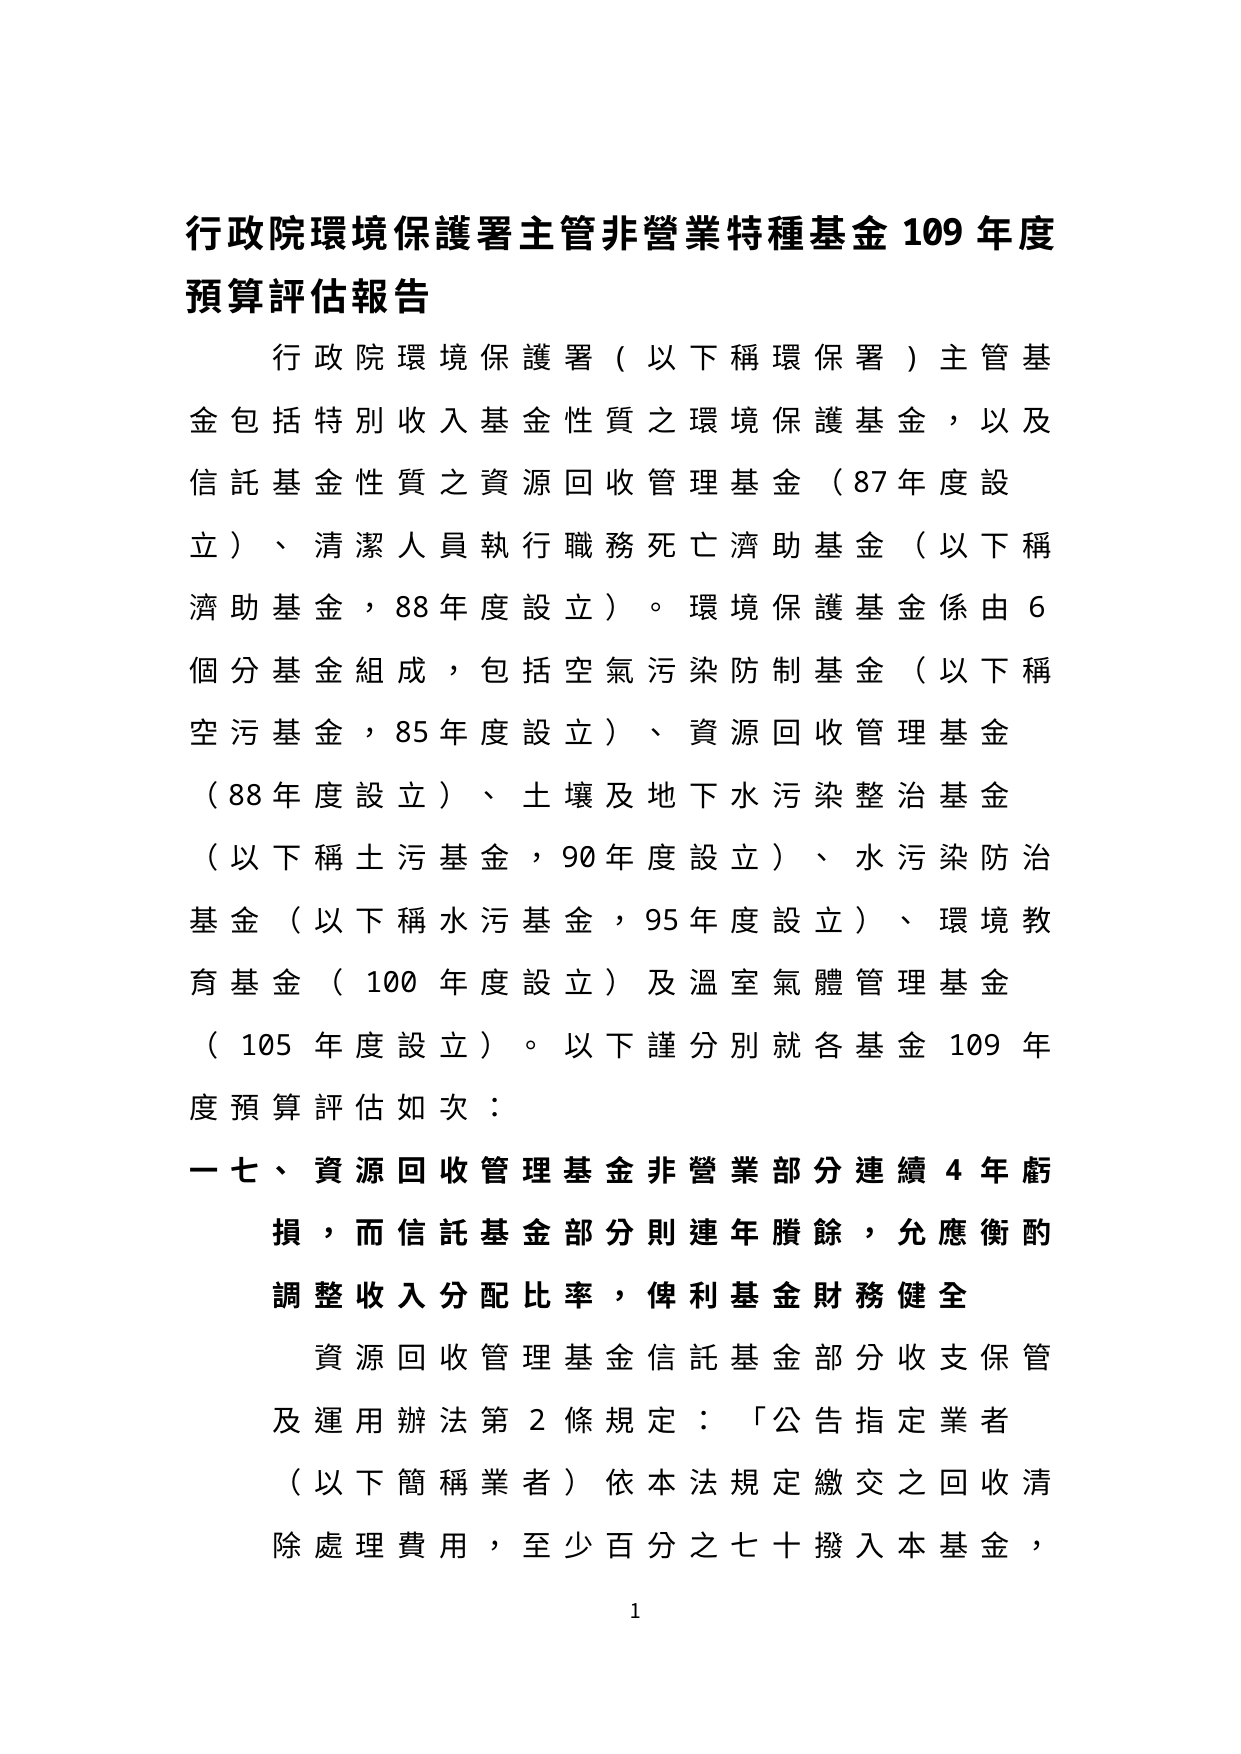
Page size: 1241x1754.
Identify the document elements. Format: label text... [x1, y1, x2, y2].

text 行政院環境保護署(以下稱環保署)主管基金包括特別收入基金性質之環境保護基金，以及信託基金性質之資源回收管理基金（87年度設立）、清潔人員執行職務死亡濟助基金（以下稱濟助基金，88年度設立）。環境保護基金係由6個分基金組成，包括空氣污染防制基金（以下稱空污基金，85年度設立）、資源回收管理基金（88年度設立）、土壤及地下水污染整治基金（以下稱土污基金，90年度設立）、水污染防治基金（以下稱水污基金，95年度設立）、環境教育基金（100年度設立）及溫室氣體管理基金（105年度設立）。以下謹分別就各基金109年度預算評估如次： [183, 314, 1058, 1127]
text 資源回收管理基金信託基金部分收支保管及運用辦法第2條規定：「公告指定業者（以下簡稱業者）依本法規定繳交之回收清除處理費用，至少百分之七十撥入本基金，其餘撥入資源回收管理基金非營業基金部分。但八十八會計年度以百分之六十撥入本基金。」準此，109年度資源回收管理基金信託部分及非營業部分之各類資源回收物品收入分配比率為90%:10%、80%:20%及70%:30%(詳如附表1)。 [242, 1314, 1058, 1564]
text 一七、資源回收管理基金非營業部分連續4年虧損，而信託基金部分則連年賸餘，允應衡酌調整收入分配比率，俾利基金財務健全 [183, 1127, 1058, 1314]
text 行政院環境保護署主管非營業特種基金109年度預算評估報告 [183, 189, 1058, 314]
